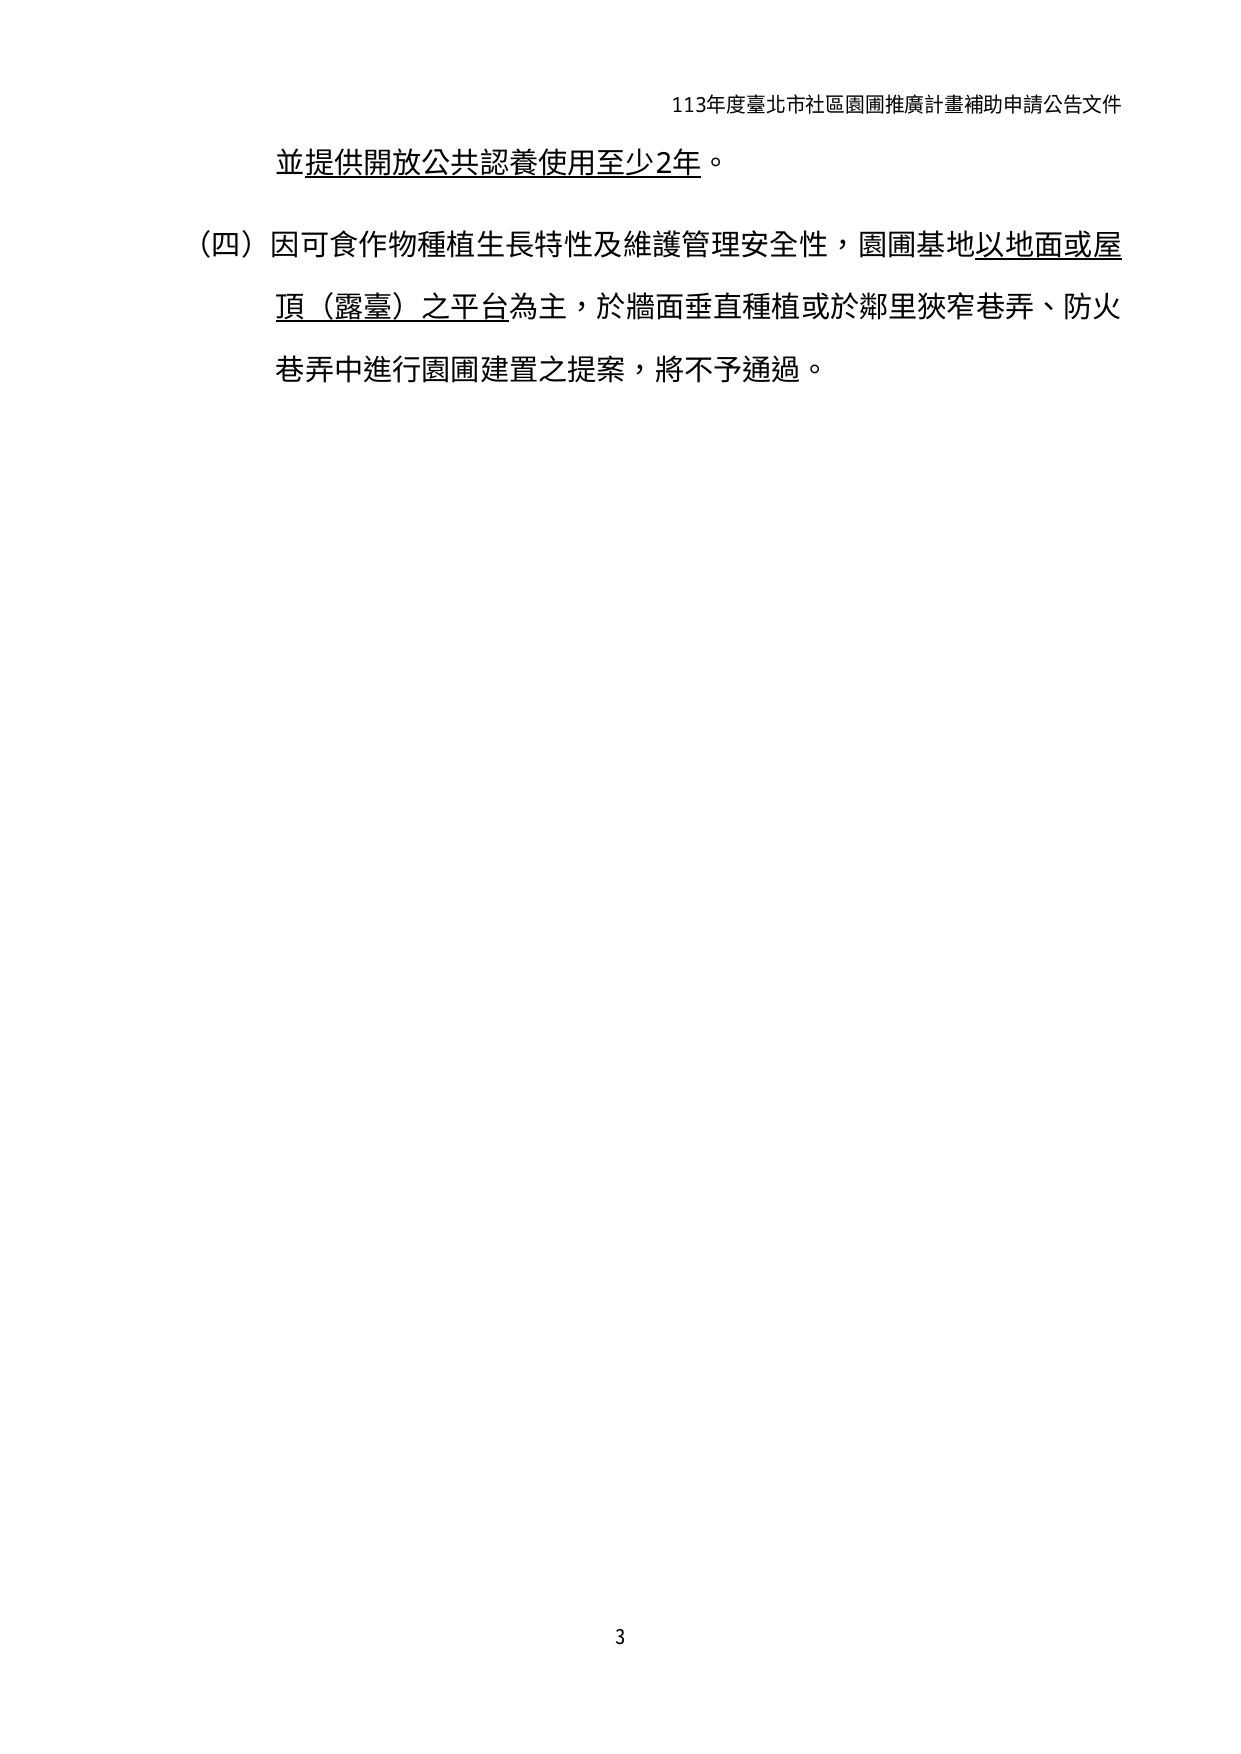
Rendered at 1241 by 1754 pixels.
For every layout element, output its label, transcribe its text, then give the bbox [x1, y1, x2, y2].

text （四）因可食作物種植生長特性及維護管理安全性，園圃基地以地面或屋頂（露臺）之平台為主，於牆面垂直種植或於鄰里狹窄巷弄、防火巷弄中進行園圃建置之提案，將不予通過。 [182, 201, 1122, 388]
text （三）申請單位使用本市各公寓大廈屋頂、社區平面共有空間、本市公有建物屋頂、市有閒置空地，除獲得社區管理委員會、公有建物或土地管理機關、私人建物土地所有權人同意該基地做為社區園圃使用，並提供開放公共認養使用至少2年。 [182, 120, 1122, 182]
